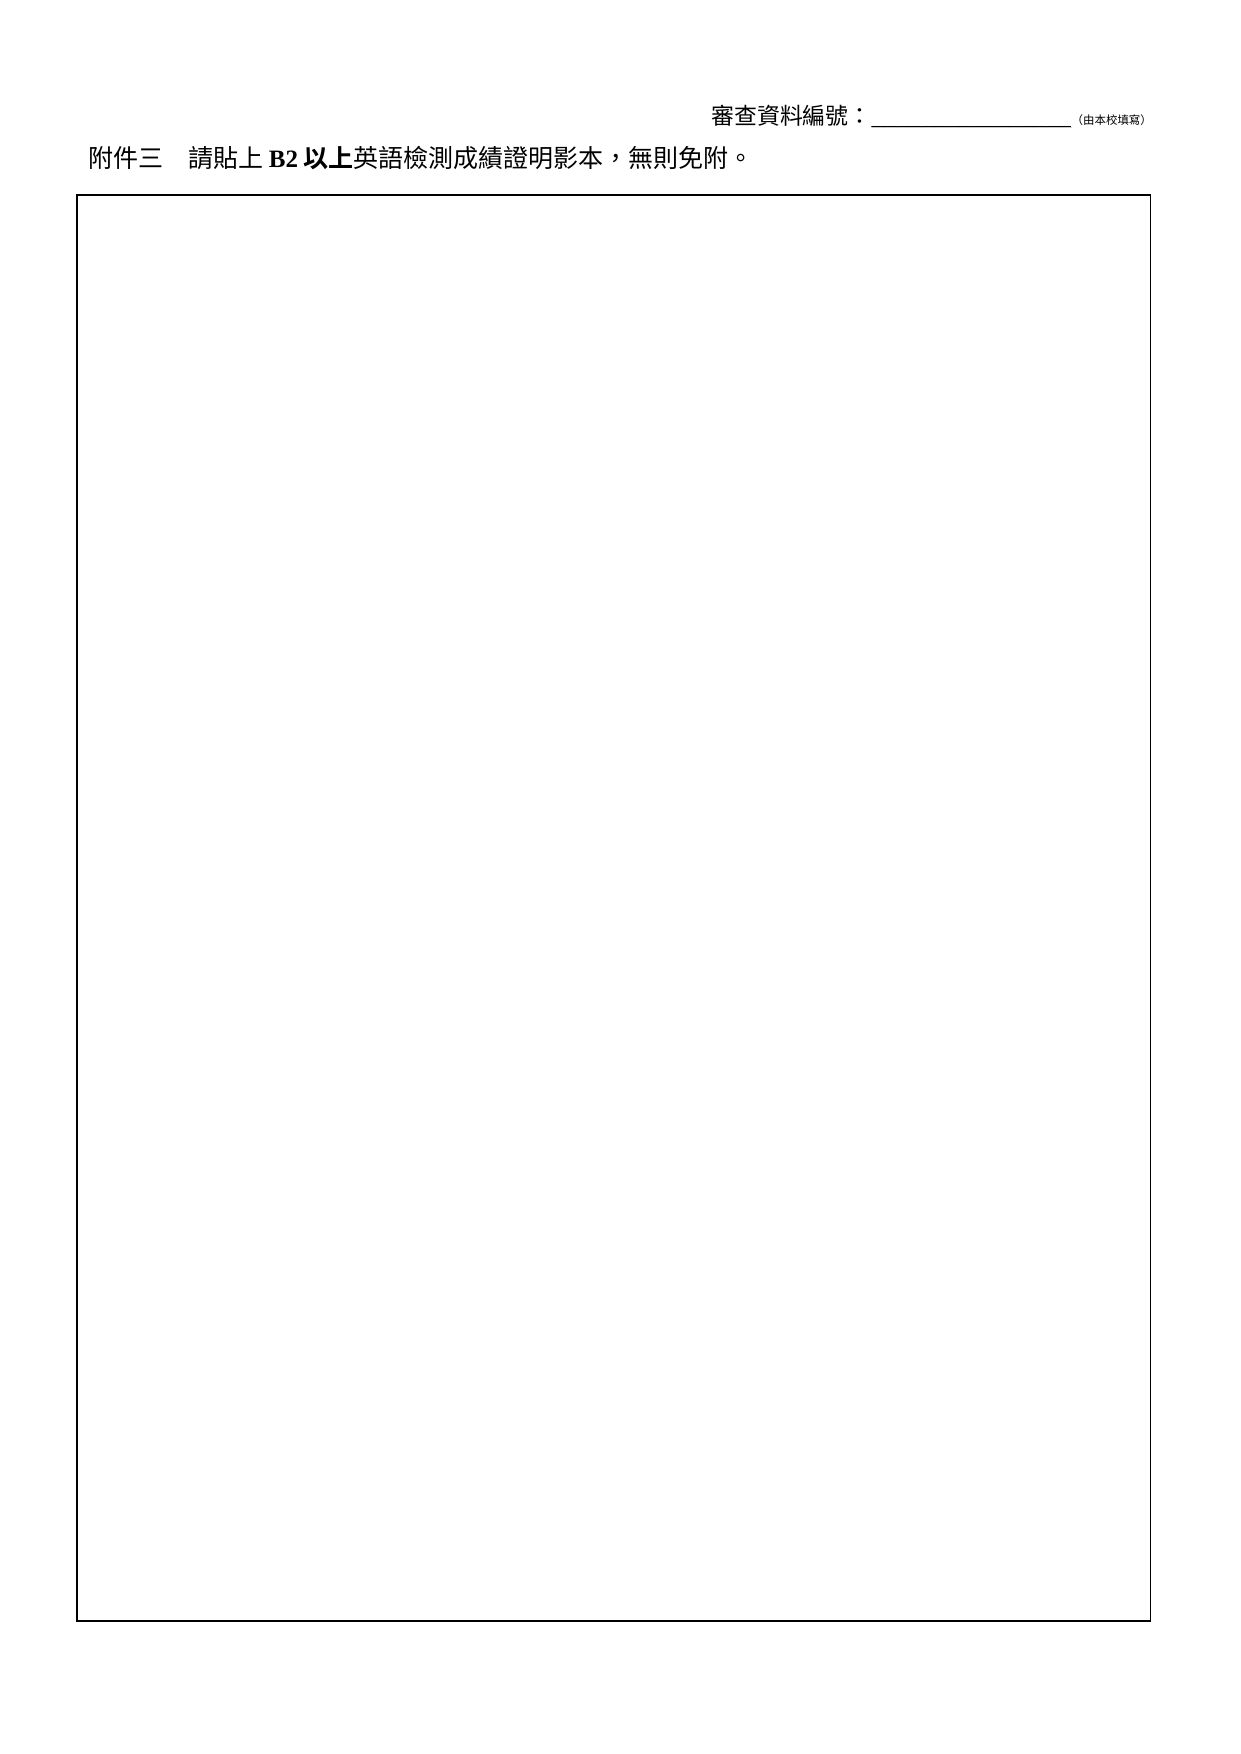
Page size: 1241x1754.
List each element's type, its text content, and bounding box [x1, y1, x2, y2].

text 附件三 請貼上B2以上英語檢測成績證明影本，無則免附。 [89, 139, 1152, 175]
text [78, 196, 1150, 1620]
text 審查資料編號：________________（由本校填寫） [89, 96, 1152, 131]
